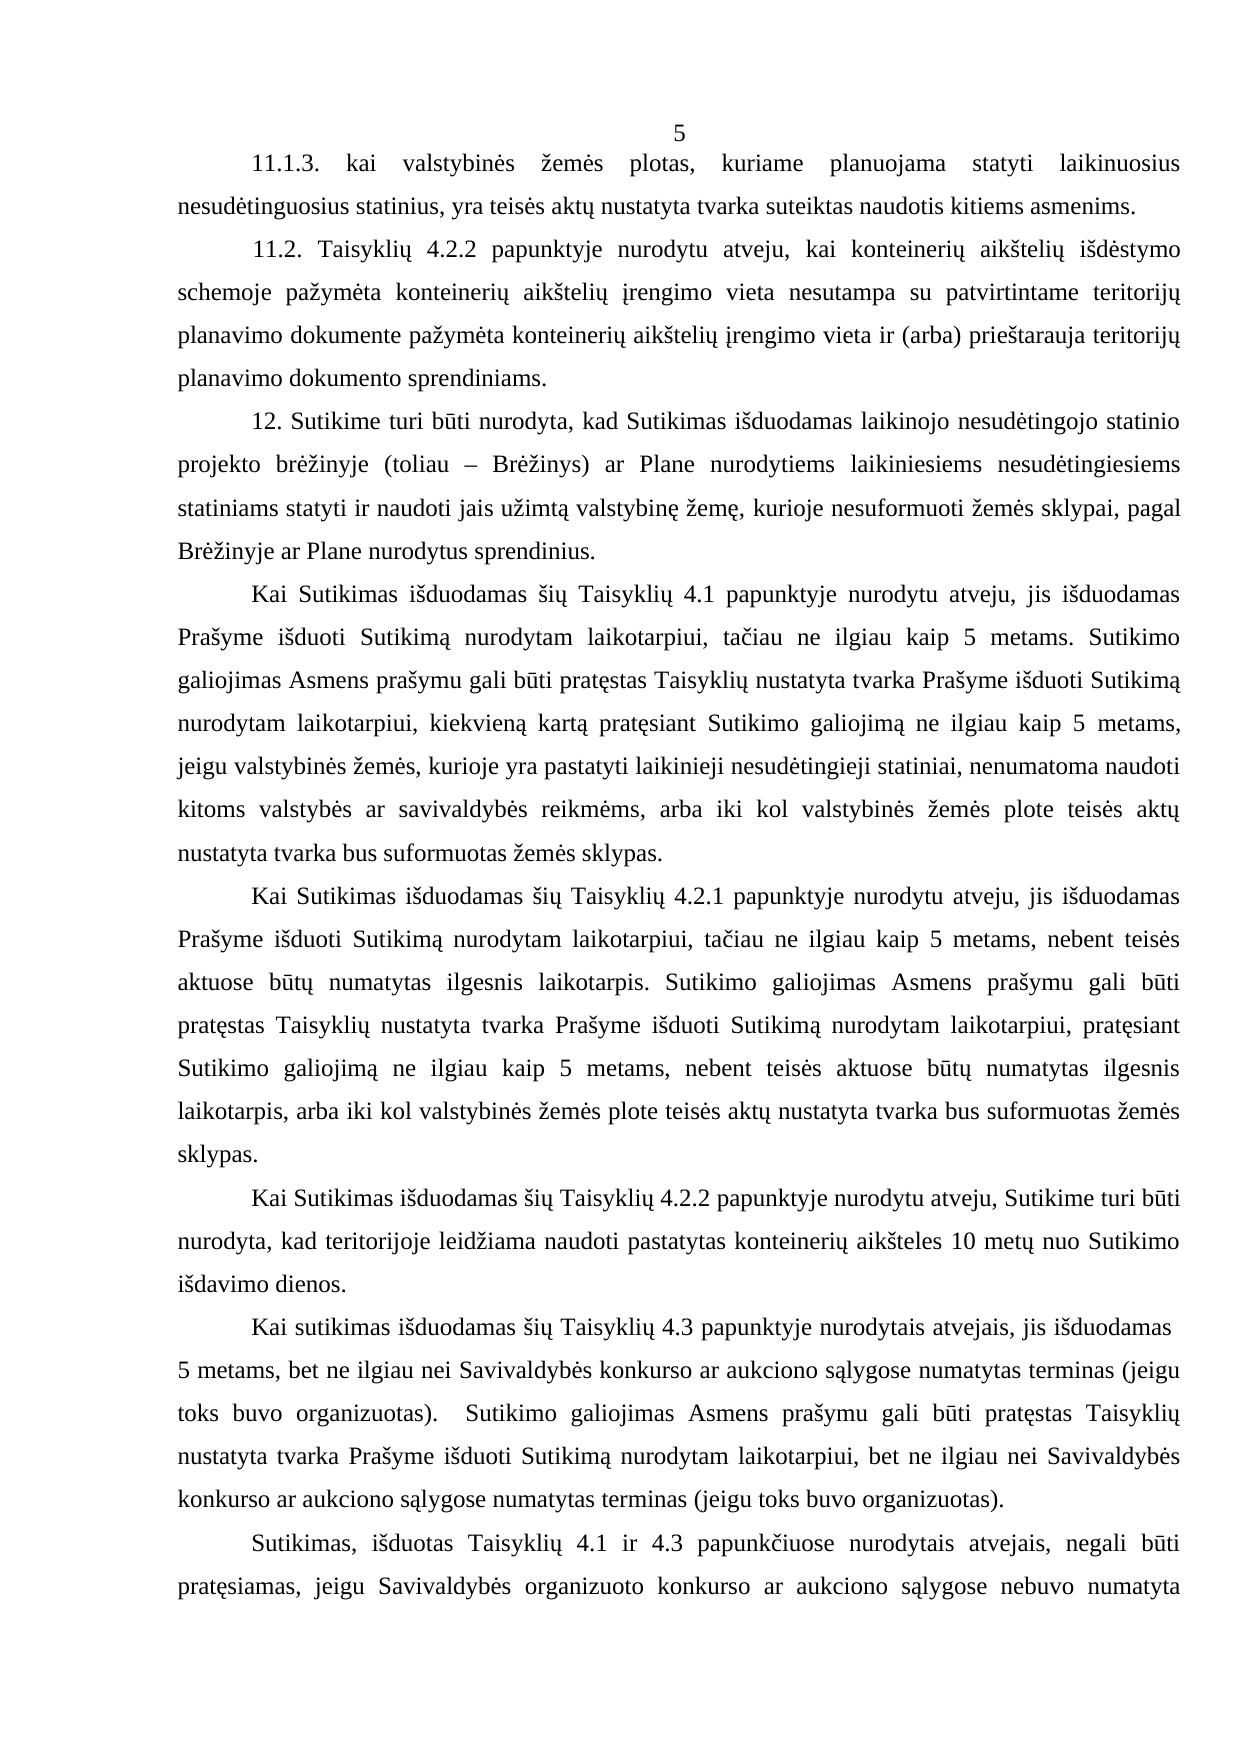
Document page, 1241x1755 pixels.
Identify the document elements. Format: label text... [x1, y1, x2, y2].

text 11.2. Taisyklių 4.2.2 papunktyje nurodytu atveju, kai konteinerių aikštelių išdėstymo schemoje pažymėta konteinerių aikštelių įrengimo vieta nesutampa su patvirtintame teritorijų planavimo dokumente pažymėta konteinerių aikštelių įrengimo vieta ir (arba) prieštarauja teritorijų planavimo dokumento sprendiniams. [177, 234, 1181, 392]
text Sutikimas, išduotas Taisyklių 4.1 ir 4.3 papunkčiuose nurodytais atvejais, negali būti pratęsiamas, jeigu Savivaldybės organizuoto konkurso ar aukciono sąlygose nebuvo numatyta [177, 1528, 1181, 1599]
text Kai sutikimas išduodamas šių Taisyklių 4.3 papunktyje nurodytais atvejais, jis išduodamas 5 metams, bet ne ilgiau nei Savivaldybės konkurso ar aukciono sąlygose numatytas terminas (jeigu toks buvo organizuotas). Sutikimo galiojimas Asmens prašymu gali būti pratęstas Taisyklių nustatyta tvarka Prašyme išduoti Sutikimą nurodytam laikotarpiui, bet ne ilgiau nei Savivaldybės konkurso ar aukciono sąlygose numatytas terminas (jeigu toks buvo organizuotas). [177, 1312, 1181, 1513]
text Kai Sutikimas išduodamas šių Taisyklių 4.1 papunktyje nurodytu atveju, jis išduodamas Prašyme išduoti Sutikimą nurodytam laikotarpiui, tačiau ne ilgiau kaip 5 metams. Sutikimo galiojimas Asmens prašymu gali būti pratęstas Taisyklių nustatyta tvarka Prašyme išduoti Sutikimą nurodytam laikotarpiui, kiekvieną kartą pratęsiant Sutikimo galiojimą ne ilgiau kaip 5 metams, jeigu valstybinės žemės, kurioje yra pastatyti laikinieji nesudėtingieji statiniai, nenumatoma naudoti kitoms valstybės ar savivaldybės reikmėms, arba iki kol valstybinės žemės plote teisės aktų nustatyta tvarka bus suformuotas žemės sklypas. [177, 579, 1181, 866]
text 11.1.3. kai valstybinės žemės plotas, kuriame planuojama statyti laikinuosius nesudėtinguosius statinius, yra teisės aktų nustatyta tvarka suteiktas naudotis kitiems asmenims. [177, 148, 1181, 219]
text 12. Sutikime turi būti nurodyta, kad Sutikimas išduodamas laikinojo nesudėtingojo statinio projekto brėžinyje (toliau – Brėžinys) ar Plane nurodytiems laikiniesiems nesudėtingiesiems statiniams statyti ir naudoti jais užimtą valstybinę žemę, kurioje nesuformuoti žemės sklypai, pagal Brėžinyje ar Plane nurodytus sprendinius. [177, 406, 1181, 564]
text Kai Sutikimas išduodamas šių Taisyklių 4.2.1 papunktyje nurodytu atveju, jis išduodamas Prašyme išduoti Sutikimą nurodytam laikotarpiui, tačiau ne ilgiau kaip 5 metams, nebent teisės aktuose būtų numatytas ilgesnis laikotarpis. Sutikimo galiojimas Asmens prašymu gali būti pratęstas Taisyklių nustatyta tvarka Prašyme išduoti Sutikimą nurodytam laikotarpiui, pratęsiant Sutikimo galiojimą ne ilgiau kaip 5 metams, nebent teisės aktuose būtų numatytas ilgesnis laikotarpis, arba iki kol valstybinės žemės plote teisės aktų nustatyta tvarka bus suformuotas žemės sklypas. [177, 881, 1181, 1168]
text Kai Sutikimas išduodamas šių Taisyklių 4.2.2 papunktyje nurodytu atveju, Sutikime turi būti nurodyta, kad teritorijoje leidžiama naudoti pastatytas konteinerių aikšteles 10 metų nuo Sutikimo išdavimo dienos. [177, 1183, 1181, 1298]
